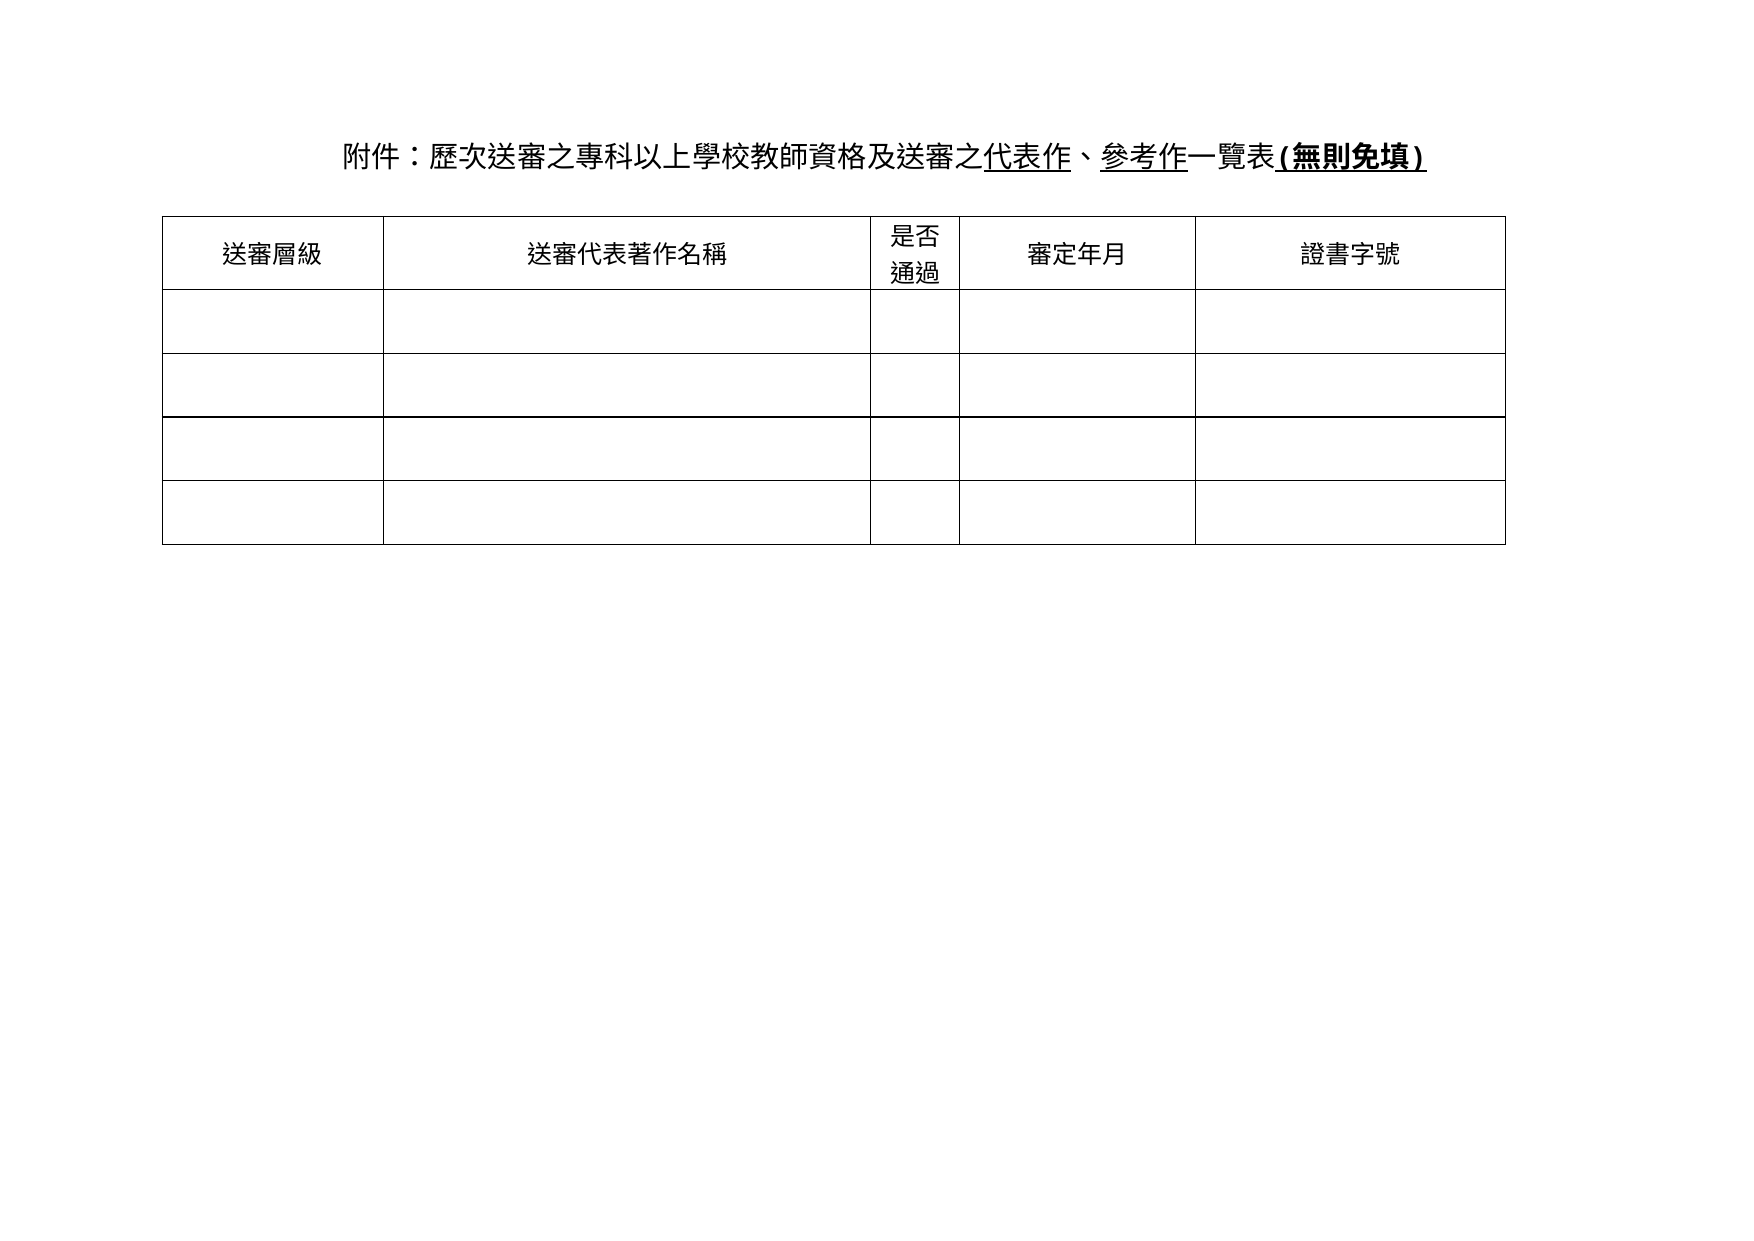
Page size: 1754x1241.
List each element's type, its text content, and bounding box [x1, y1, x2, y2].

table_header 送審代表著作名稱 [384, 217, 870, 289]
table_cell [1196, 481, 1505, 543]
table_cell [384, 290, 870, 353]
table_cell [384, 481, 870, 543]
table_cell [163, 481, 383, 543]
table_cell [163, 354, 383, 416]
table_cell [163, 290, 383, 353]
table_cell [960, 418, 1195, 480]
table_cell [960, 290, 1195, 353]
table_cell [871, 481, 959, 543]
table_header 證書字號 [1196, 217, 1505, 289]
table_cell [163, 418, 383, 480]
table_cell [1196, 354, 1505, 416]
table_header 審定年月 [960, 217, 1195, 289]
table_cell [384, 418, 870, 480]
table_cell [960, 354, 1195, 416]
table_cell [871, 354, 959, 416]
text 附件：歷次送審之專科以上學校教師資格及送審之代表作、參考作一覽表(無則免填) [74, 134, 1695, 176]
table_cell [960, 481, 1195, 543]
table_cell [1196, 418, 1505, 480]
table_header 是否通過 [871, 217, 959, 289]
table_cell [384, 354, 870, 416]
table_cell [871, 290, 959, 353]
table_header 送審層級 [163, 217, 383, 289]
table_cell [871, 418, 959, 480]
table_cell [1196, 290, 1505, 353]
